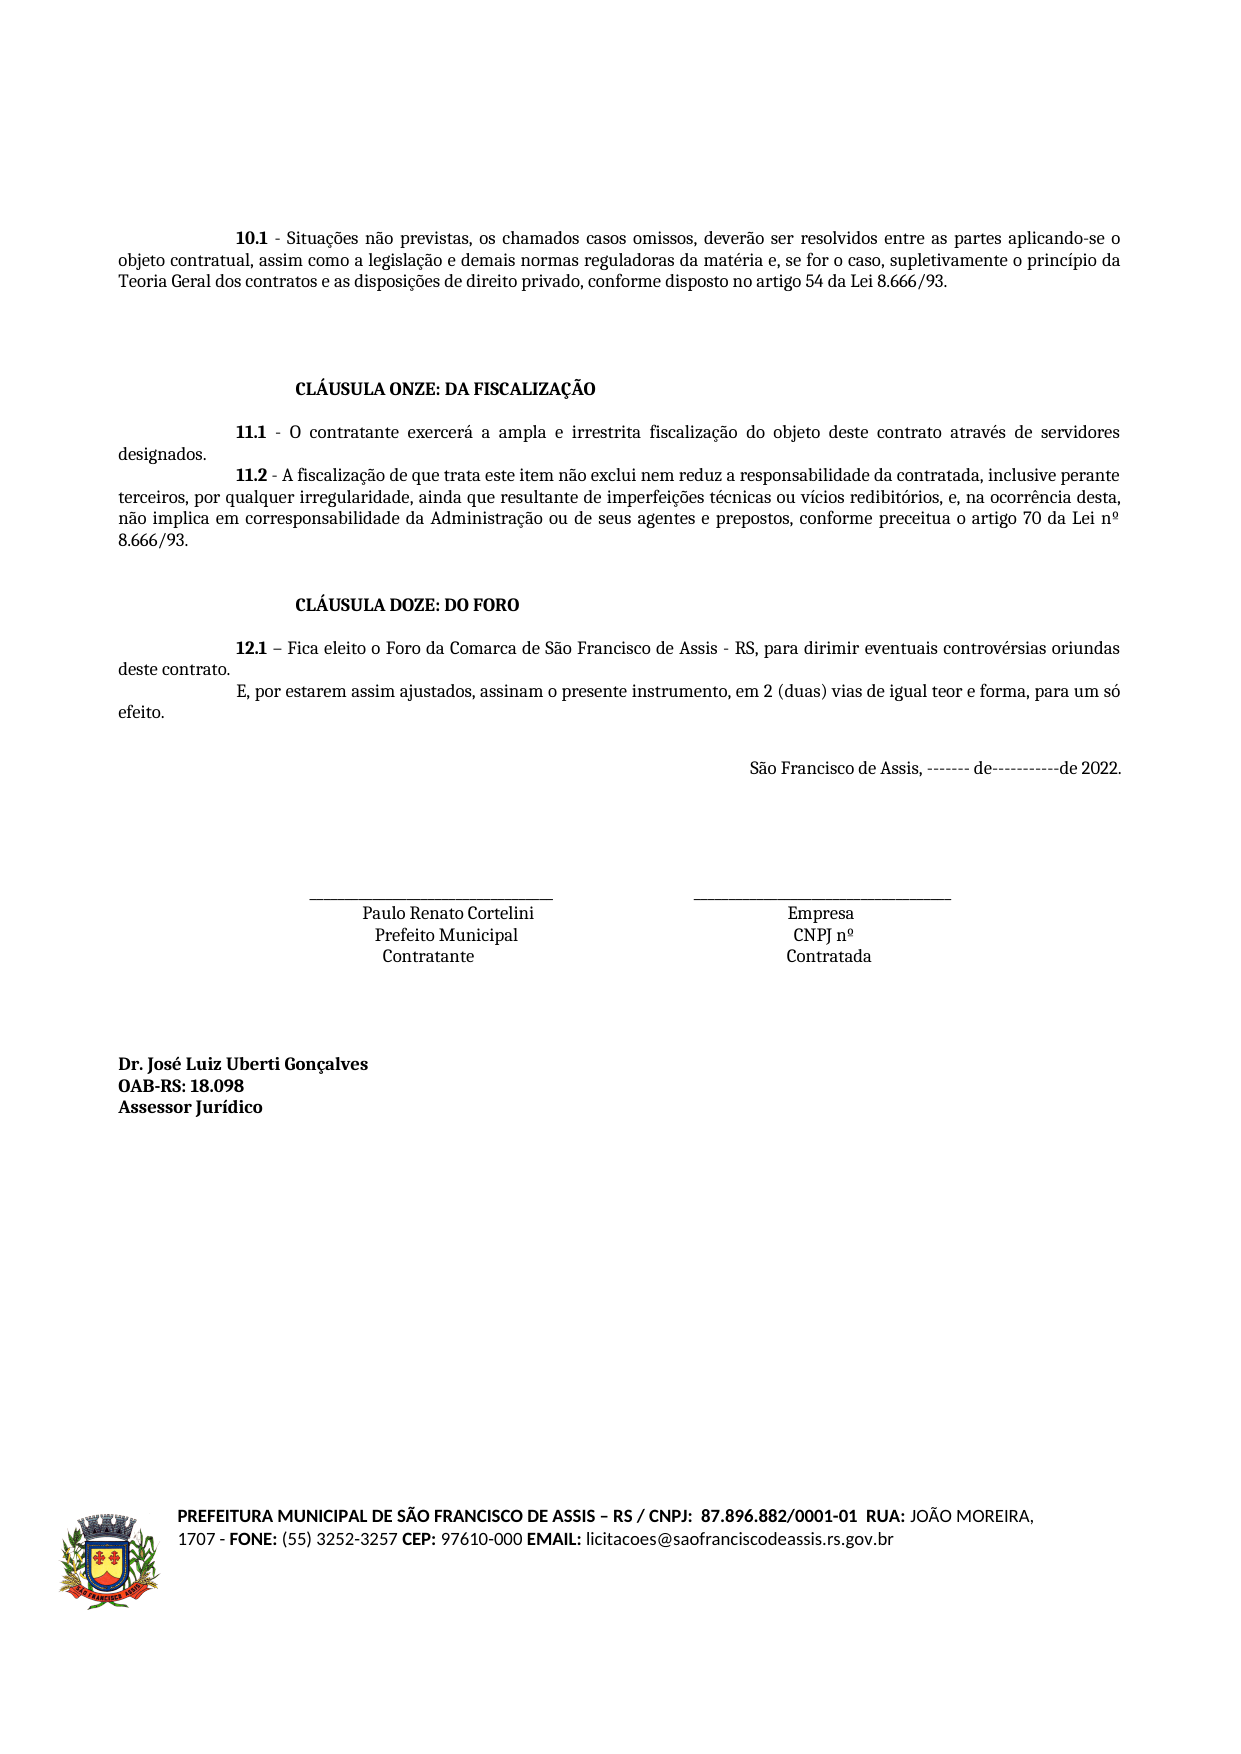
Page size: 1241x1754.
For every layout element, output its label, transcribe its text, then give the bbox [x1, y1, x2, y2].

text Prefeito Municipal CNPJ nº [177, 924, 1122, 946]
text CLÁUSULA DOZE: DO FORO [118, 594, 1122, 616]
text ­­­­­­­­­­­­___________________________________ _____________________________________ [177, 881, 1122, 903]
text E, por estarem assim ajustados, assinam o presente instrumento, em 2 (duas) vias de igual teor e forma, para um só efeito. [118, 680, 1122, 723]
text Paulo Renato Cortelini Empresa [177, 903, 1122, 924]
text Dr. José Luiz Uberti Gonçalves [118, 1054, 1122, 1075]
text São Francisco de Assis, ------- de-----------de 2022. [177, 758, 1122, 779]
text 12.1 – Fica eleito o Foro da Comarca de São Francisco de Assis - RS, para dirimir eventuais controvérsias oriundas deste contrato. [118, 637, 1122, 680]
text 11.2 - A fiscalização de que trata este item não exclui nem reduz a responsabilidade da contratada, inclusive perante terceiros, por qualquer irregularidade, ainda que resultante de imperfeições técnicas ou vícios redibitórios, e, na ocorrência desta, não implica em corresponsabilidade da Administração ou de seus agentes e prepostos, conforme preceitua o artigo 70 da Lei nº 8.666/93. [118, 465, 1122, 551]
text CLÁUSULA ONZE: DA FISCALIZAÇÃO [118, 378, 1122, 400]
text Assessor Jurídico [118, 1097, 1122, 1118]
text Contratante Contratada [177, 946, 1122, 968]
text 10.1 - Situações não previstas, os chamados casos omissos, deverão ser resolvidos entre as partes aplicando-se o objeto contratual, assim como a legislação e demais normas reguladoras da matéria e, se for o caso, supletivamente o princípio da Teoria Geral dos contratos e as disposições de direito privado, conforme disposto no artigo 54 da Lei 8.666/93. [118, 228, 1122, 292]
text OAB-RS: 18.098 [118, 1075, 1122, 1097]
text 11.1 - O contratante exercerá a ampla e irrestrita fiscalização do objeto deste contrato através de servidores designados. [118, 422, 1122, 465]
